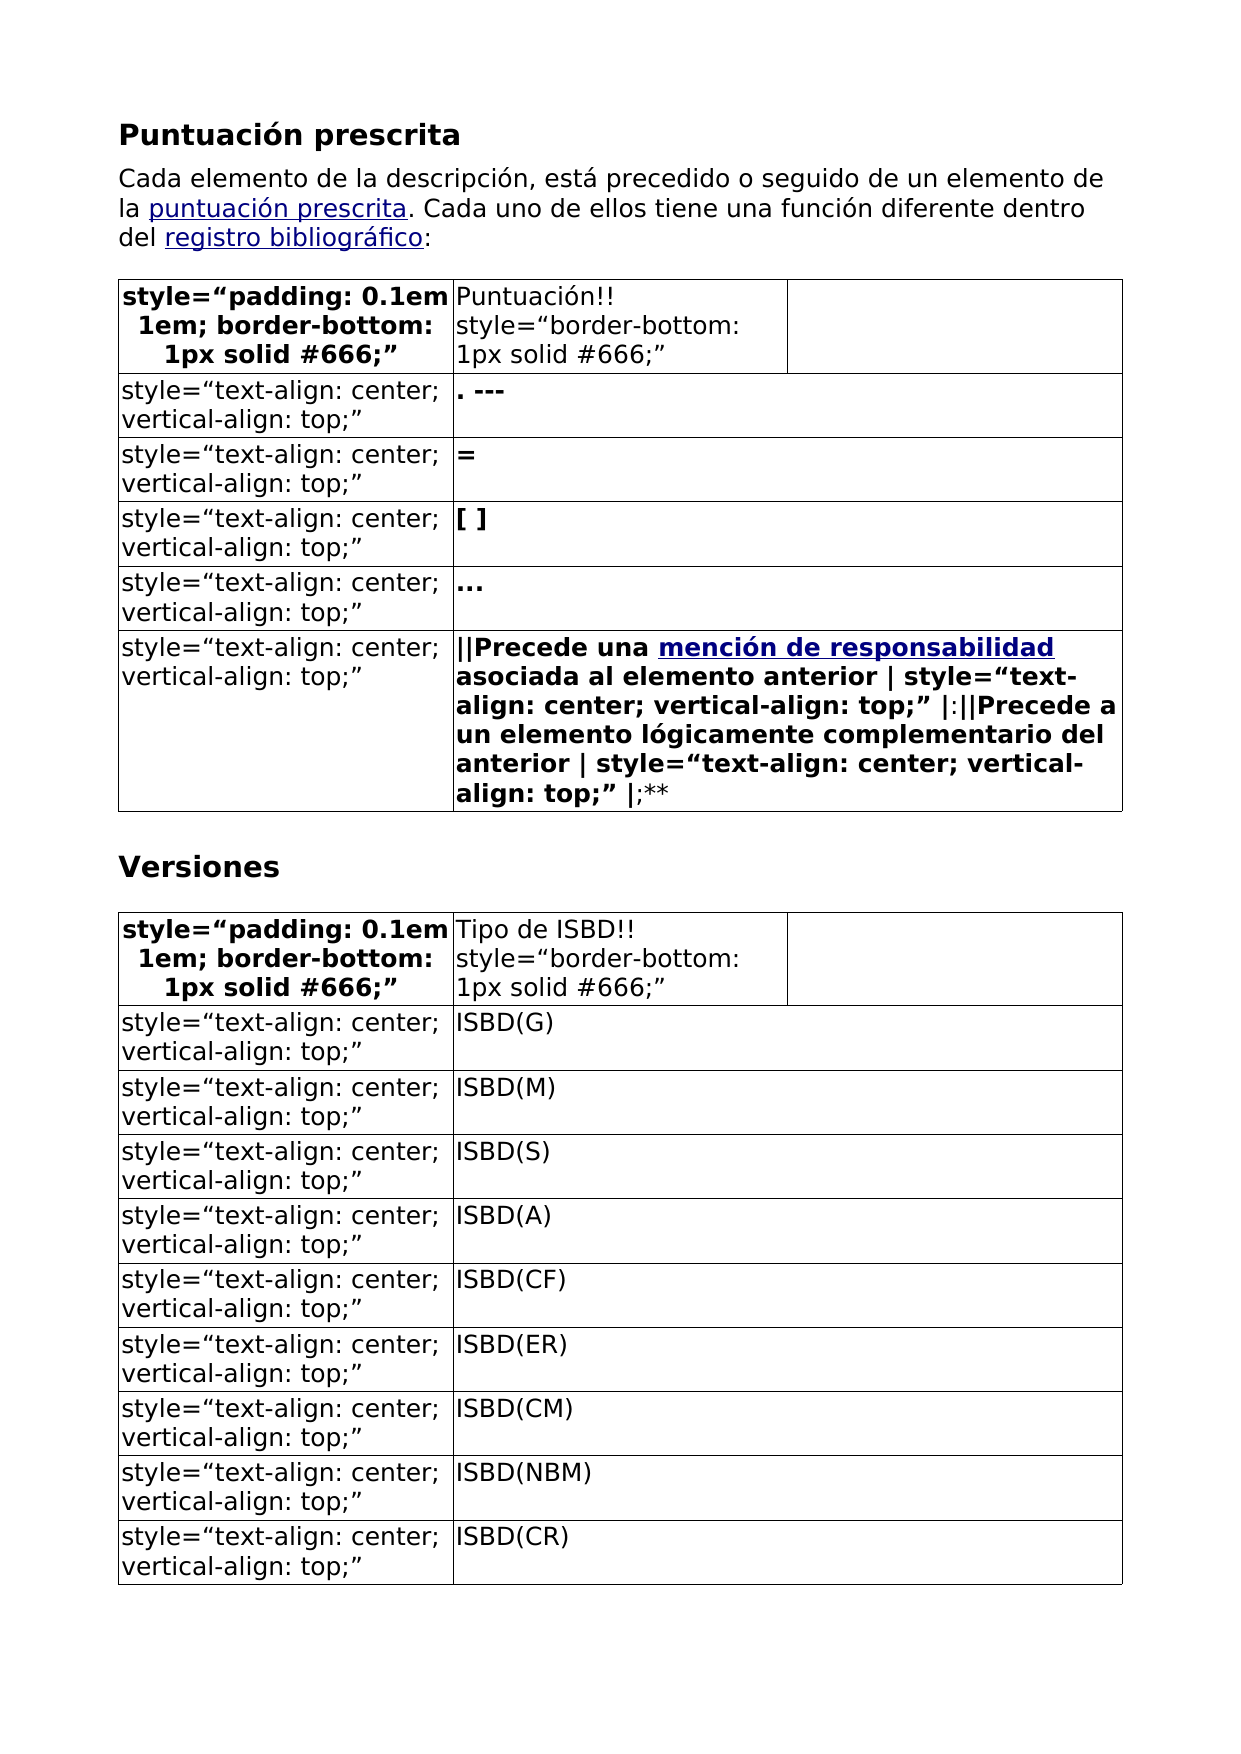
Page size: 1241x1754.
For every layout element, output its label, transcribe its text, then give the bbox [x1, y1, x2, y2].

table_cell . --- [454, 374, 1122, 437]
subtitle Versiones [118, 851, 1122, 885]
table_cell style=“text-align: center; vertical-align: top;” [119, 1199, 453, 1262]
table_header [788, 280, 1122, 373]
table_cell style=“text-align: center; vertical-align: top;” [119, 1071, 453, 1134]
table_cell ISBD(S) [454, 1135, 1122, 1198]
table_cell ||Precede una mención de responsabilidad asociada al elemento anterior | style=“text-align: center; vertical-align: top;” |:||Precede a un elemento lógicamente complementario del anterior | style=“text-align: center; vertical-align: top;” |;** [454, 631, 1122, 811]
table_cell style=“text-align: center; vertical-align: top;” [119, 1135, 453, 1198]
table_header Puntuación!! style=“border-bottom: 1px solid #666;” [454, 280, 787, 373]
table_cell style=“text-align: center; vertical-align: top;” [119, 1006, 453, 1070]
table_cell [ ] [454, 502, 1122, 566]
table_cell ISBD(A) [454, 1199, 1122, 1262]
table_cell style=“text-align: center; vertical-align: top;” [119, 1264, 453, 1327]
table_cell style=“text-align: center; vertical-align: top;” [119, 438, 453, 501]
table_cell style=“text-align: center; vertical-align: top;” [119, 631, 453, 811]
table_cell ISBD(M) [454, 1071, 1122, 1134]
table_cell ISBD(ER) [454, 1328, 1122, 1391]
table_cell ... [454, 567, 1122, 630]
table_cell = [454, 438, 1122, 501]
table_cell ISBD(CF) [454, 1264, 1122, 1327]
table_cell ISBD(CM) [454, 1392, 1122, 1455]
table_cell style=“text-align: center; vertical-align: top;” [119, 1392, 453, 1455]
table_cell ISBD(CR) [454, 1521, 1122, 1584]
table_cell style=“text-align: center; vertical-align: top;” [119, 1456, 453, 1519]
table_cell ISBD(NBM) [454, 1456, 1122, 1519]
table_cell style=“text-align: center; vertical-align: top;” [119, 374, 453, 437]
table_cell style=“text-align: center; vertical-align: top;” [119, 1521, 453, 1584]
table_cell ISBD(G) [454, 1006, 1122, 1070]
table_header style=“padding: 0.1em 1em; border-bottom: 1px solid #666;” [119, 913, 453, 1005]
table_header style=“padding: 0.1em 1em; border-bottom: 1px solid #666;” [119, 280, 453, 373]
table_cell style=“text-align: center; vertical-align: top;” [119, 502, 453, 566]
subtitle Puntuación prescrita [118, 118, 1122, 152]
text Cada elemento de la descripción, está precedido o seguido de un elemento de la puntuación prescrita. Cada uno de ellos tiene una función diferente dentro del registro bibliográfico: [118, 164, 1122, 252]
table_cell style=“text-align: center; vertical-align: top;” [119, 567, 453, 630]
table_header [788, 913, 1122, 1005]
table_cell style=“text-align: center; vertical-align: top;” [119, 1328, 453, 1391]
table_header Tipo de ISBD!! style=“border-bottom: 1px solid #666;” [454, 913, 787, 1005]
